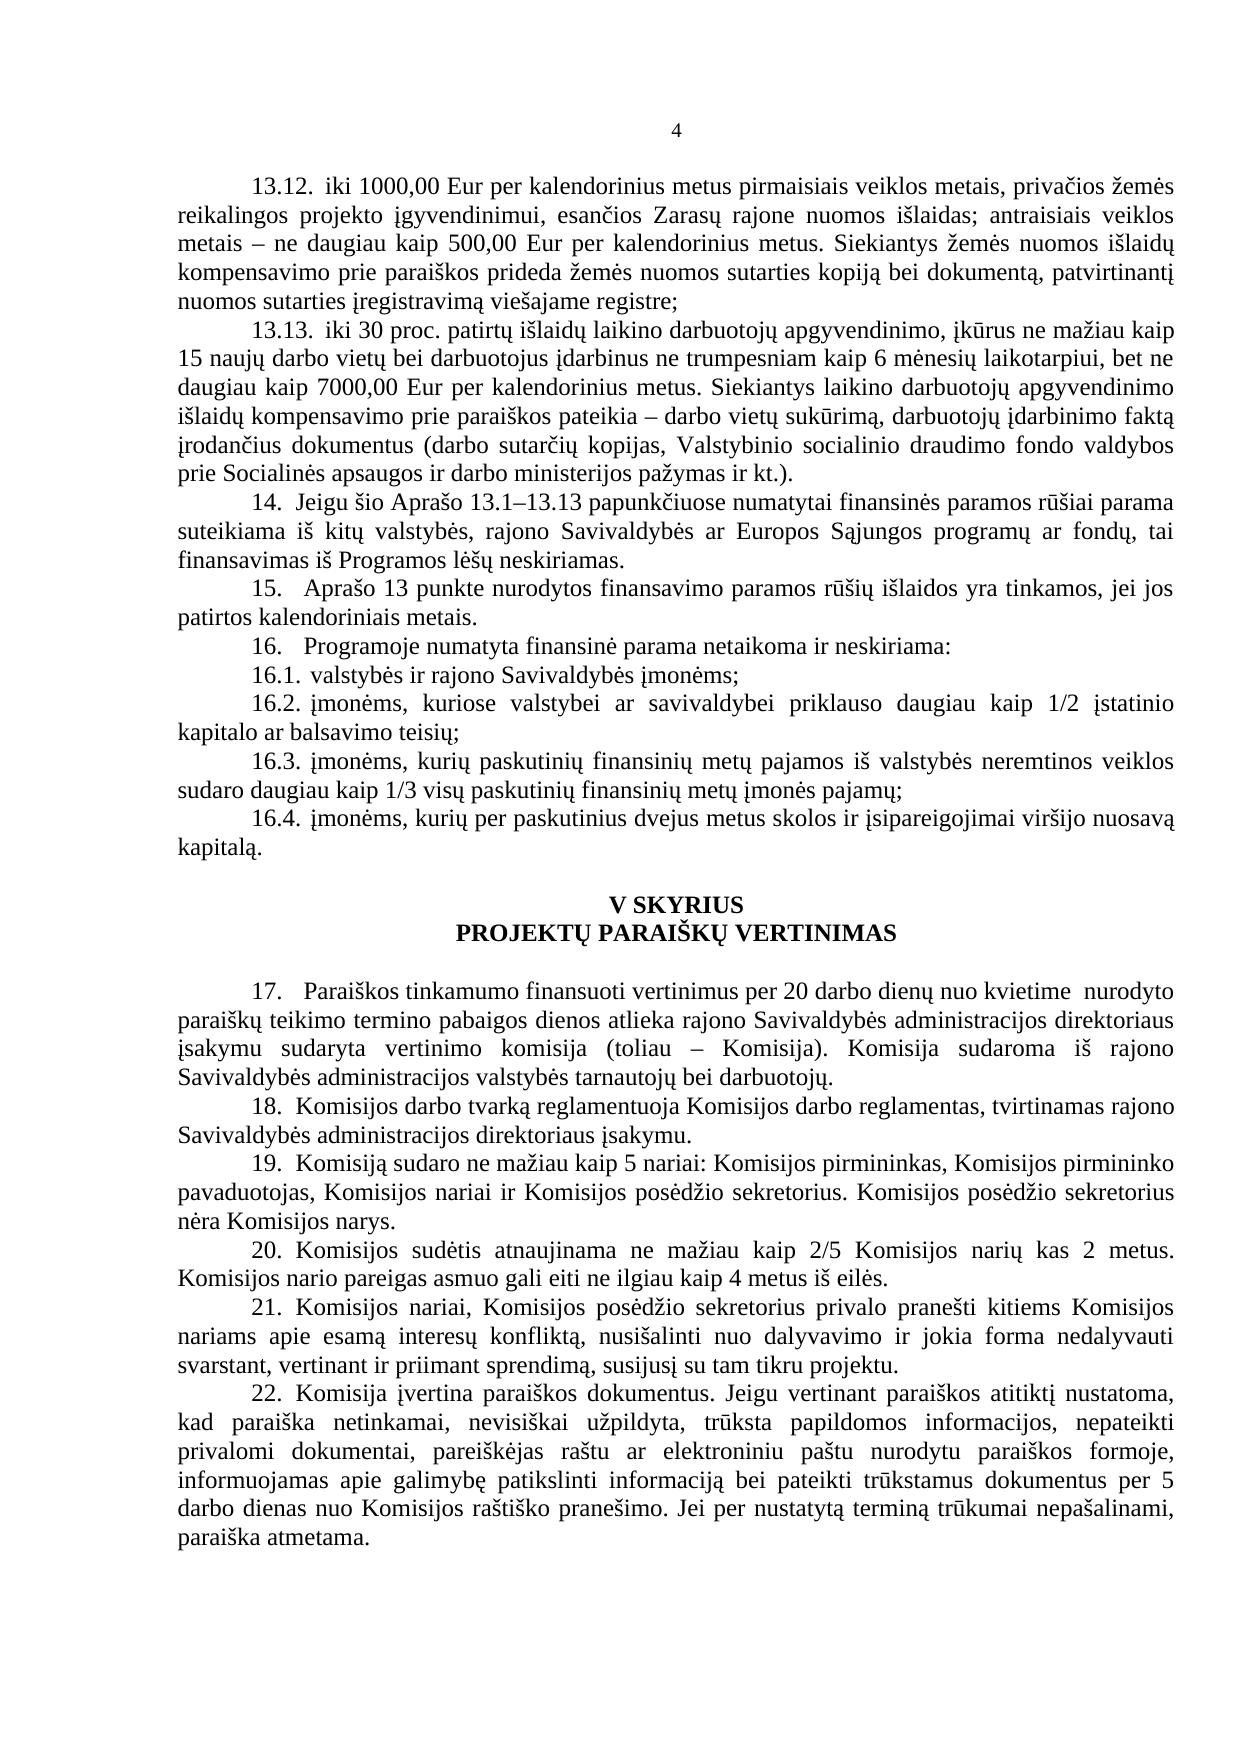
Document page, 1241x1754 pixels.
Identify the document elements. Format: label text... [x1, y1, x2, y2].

text 20. Komisijos sudėtis atnaujinama ne mažiau kaip 2/5 Komisijos narių kas 2 metus. Komisijos nario pareigas asmuo gali eiti ne ilgiau kaip 4 metus iš eilės. [177, 1235, 1175, 1292]
text 15. Aprašo 13 punkte nurodytos finansavimo paramos rūšių išlaidos yra tinkamos, jei jos patirtos kalendoriniais metais. [177, 573, 1175, 631]
text 14. Jeigu šio Aprašo 13.1–13.13 papunkčiuose numatytai finansinės paramos rūšiai parama suteikiama iš kitų valstybės, rajono Savivaldybės ar Europos Sąjungos programų ar fondų, tai finansavimas iš Programos lėšų neskiriamas. [177, 487, 1175, 573]
text 16.4. įmonėms, kurių per paskutinius dvejus metus skolos ir įsipareigojimai viršijo nuosavą kapitalą. [177, 803, 1175, 861]
text 16. Programoje numatyta finansinė parama netaikoma ir neskiriama: [177, 631, 1175, 660]
text V SKYRIUS [177, 890, 1175, 918]
text 16.1. valstybės ir rajono Savivaldybės įmonėms; [177, 660, 1175, 688]
text 18. Komisijos darbo tvarką reglamentuoja Komisijos darbo reglamentas, tvirtinamas rajono Savivaldybės administracijos direktoriaus įsakymu. [177, 1091, 1175, 1148]
text 19. Komisiją sudaro ne mažiau kaip 5 nariai: Komisijos pirmininkas, Komisijos pirmininko pavaduotojas, Komisijos nariai ir Komisijos posėdžio sekretorius. Komisijos posėdžio sekretorius nėra Komisijos narys. [177, 1148, 1175, 1235]
text PROJEKTŲ PARAIŠKŲ VERTINIMAS [177, 918, 1175, 947]
text 16.2. įmonėms, kuriose valstybei ar savivaldybei priklauso daugiau kaip 1/2 įstatinio kapitalo ar balsavimo teisių; [177, 688, 1175, 746]
text 13.13. iki 30 proc. patirtų išlaidų laikino darbuotojų apgyvendinimo, įkūrus ne mažiau kaip 15 naujų darbo vietų bei darbuotojus įdarbinus ne trumpesniam kaip 6 mėnesių laikotarpiui, bet ne daugiau kaip 7000,00 Eur per kalendorinius metus. Siekiantys laikino darbuotojų apgyvendinimo išlaidų kompensavimo prie paraiškos pateikia – darbo vietų sukūrimą, darbuotojų įdarbinimo faktą įrodančius dokumentus (darbo sutarčių kopijas, Valstybinio socialinio draudimo fondo valdybos prie Socialinės apsaugos ir darbo ministerijos pažymas ir kt.). [177, 315, 1175, 487]
text 21. Komisijos nariai, Komisijos posėdžio sekretorius privalo pranešti kitiems Komisijos nariams apie esamą interesų konfliktą, nusišalinti nuo dalyvavimo ir jokia forma nedalyvauti svarstant, vertinant ir priimant sprendimą, susijusį su tam tikru projektu. [177, 1292, 1175, 1378]
text 13.12. iki 1000,00 Eur per kalendorinius metus pirmaisiais veiklos metais, privačios žemės reikalingos projekto įgyvendinimui, esančios Zarasų rajone nuomos išlaidas; antraisiais veiklos metais – ne daugiau kaip 500,00 Eur per kalendorinius metus. Siekiantys žemės nuomos išlaidų kompensavimo prie paraiškos prideda žemės nuomos sutarties kopiją bei dokumentą, patvirtinantį nuomos sutarties įregistravimą viešajame registre; [177, 171, 1175, 315]
text 17. Paraiškos tinkamumo finansuoti vertinimus per 20 darbo dienų nuo kvietime nurodyto paraiškų teikimo termino pabaigos dienos atlieka rajono Savivaldybės administracijos direktoriaus įsakymu sudaryta vertinimo komisija (toliau – Komisija). Komisija sudaroma iš rajono Savivaldybės administracijos valstybės tarnautojų bei darbuotojų. [177, 976, 1175, 1091]
text 16.3. įmonėms, kurių paskutinių finansinių metų pajamos iš valstybės neremtinos veiklos sudaro daugiau kaip 1/3 visų paskutinių finansinių metų įmonės pajamų; [177, 746, 1175, 803]
text 22. Komisija įvertina paraiškos dokumentus. Jeigu vertinant paraiškos atitiktį nustatoma, kad paraiška netinkamai, nevisiškai užpildyta, trūksta papildomos informacijos, nepateikti privalomi dokumentai, pareiškėjas raštu ar elektroniniu paštu nurodytu paraiškos formoje, informuojamas apie galimybę patikslinti informaciją bei pateikti trūkstamus dokumentus per 5 darbo dienas nuo Komisijos raštiško pranešimo. Jei per nustatytą terminą trūkumai nepašalinami, paraiška atmetama. [177, 1378, 1175, 1551]
